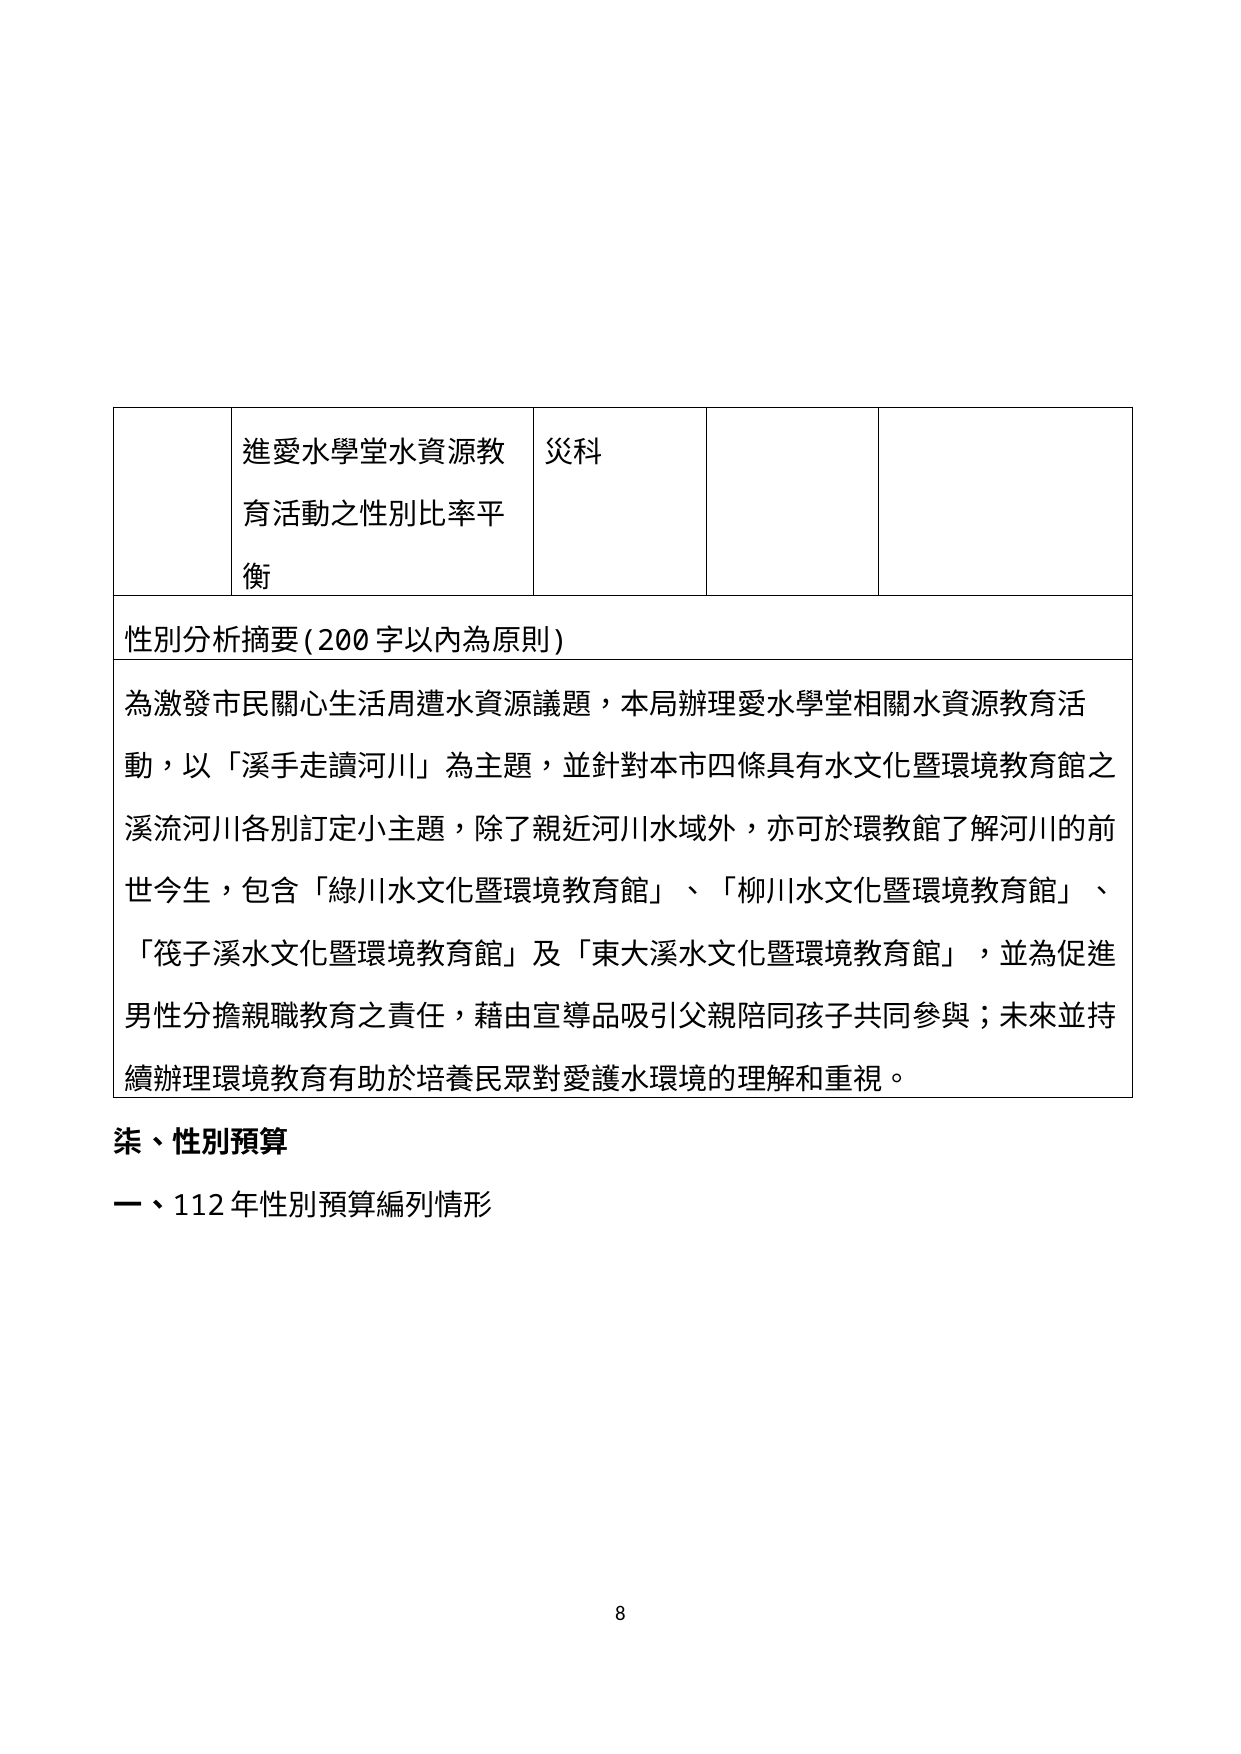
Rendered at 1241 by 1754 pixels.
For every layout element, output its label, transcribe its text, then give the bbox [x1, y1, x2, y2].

table_cell 性別分析摘要(200字以內為原則) [114, 596, 1132, 659]
text 柒、性別預算 [114, 1098, 1053, 1161]
table_cell 進愛水學堂水資源教育活動之性別比率平衡 [232, 408, 533, 595]
text 一、112年性別預算編列情形 [114, 1161, 1053, 1223]
table_cell [879, 408, 1132, 595]
table_cell 災科 [534, 408, 706, 595]
table_cell [114, 408, 231, 595]
table_cell [707, 408, 878, 595]
table_cell 為激發市民關心生活周遭水資源議題，本局辦理愛水學堂相關水資源教育活動，以「溪手走讀河川」為主題，並針對本市四條具有水文化暨環境教育館之溪流河川各別訂定小主題，除了親近河川水域外，亦可於環教館了解河川的前世今生，包含「綠川水文化暨環境教育館」、「柳川水文化暨環境教育館」、「筏子溪水文化暨環境教育館」及「東大溪水文化暨環境教育館」，並為促進男性分擔親職教育之責任，藉由宣導品吸引父親陪同孩子共同參與；未來並持續辦理環境教育有助於培養民眾對愛護水環境的理解和重視。 [114, 660, 1132, 1097]
